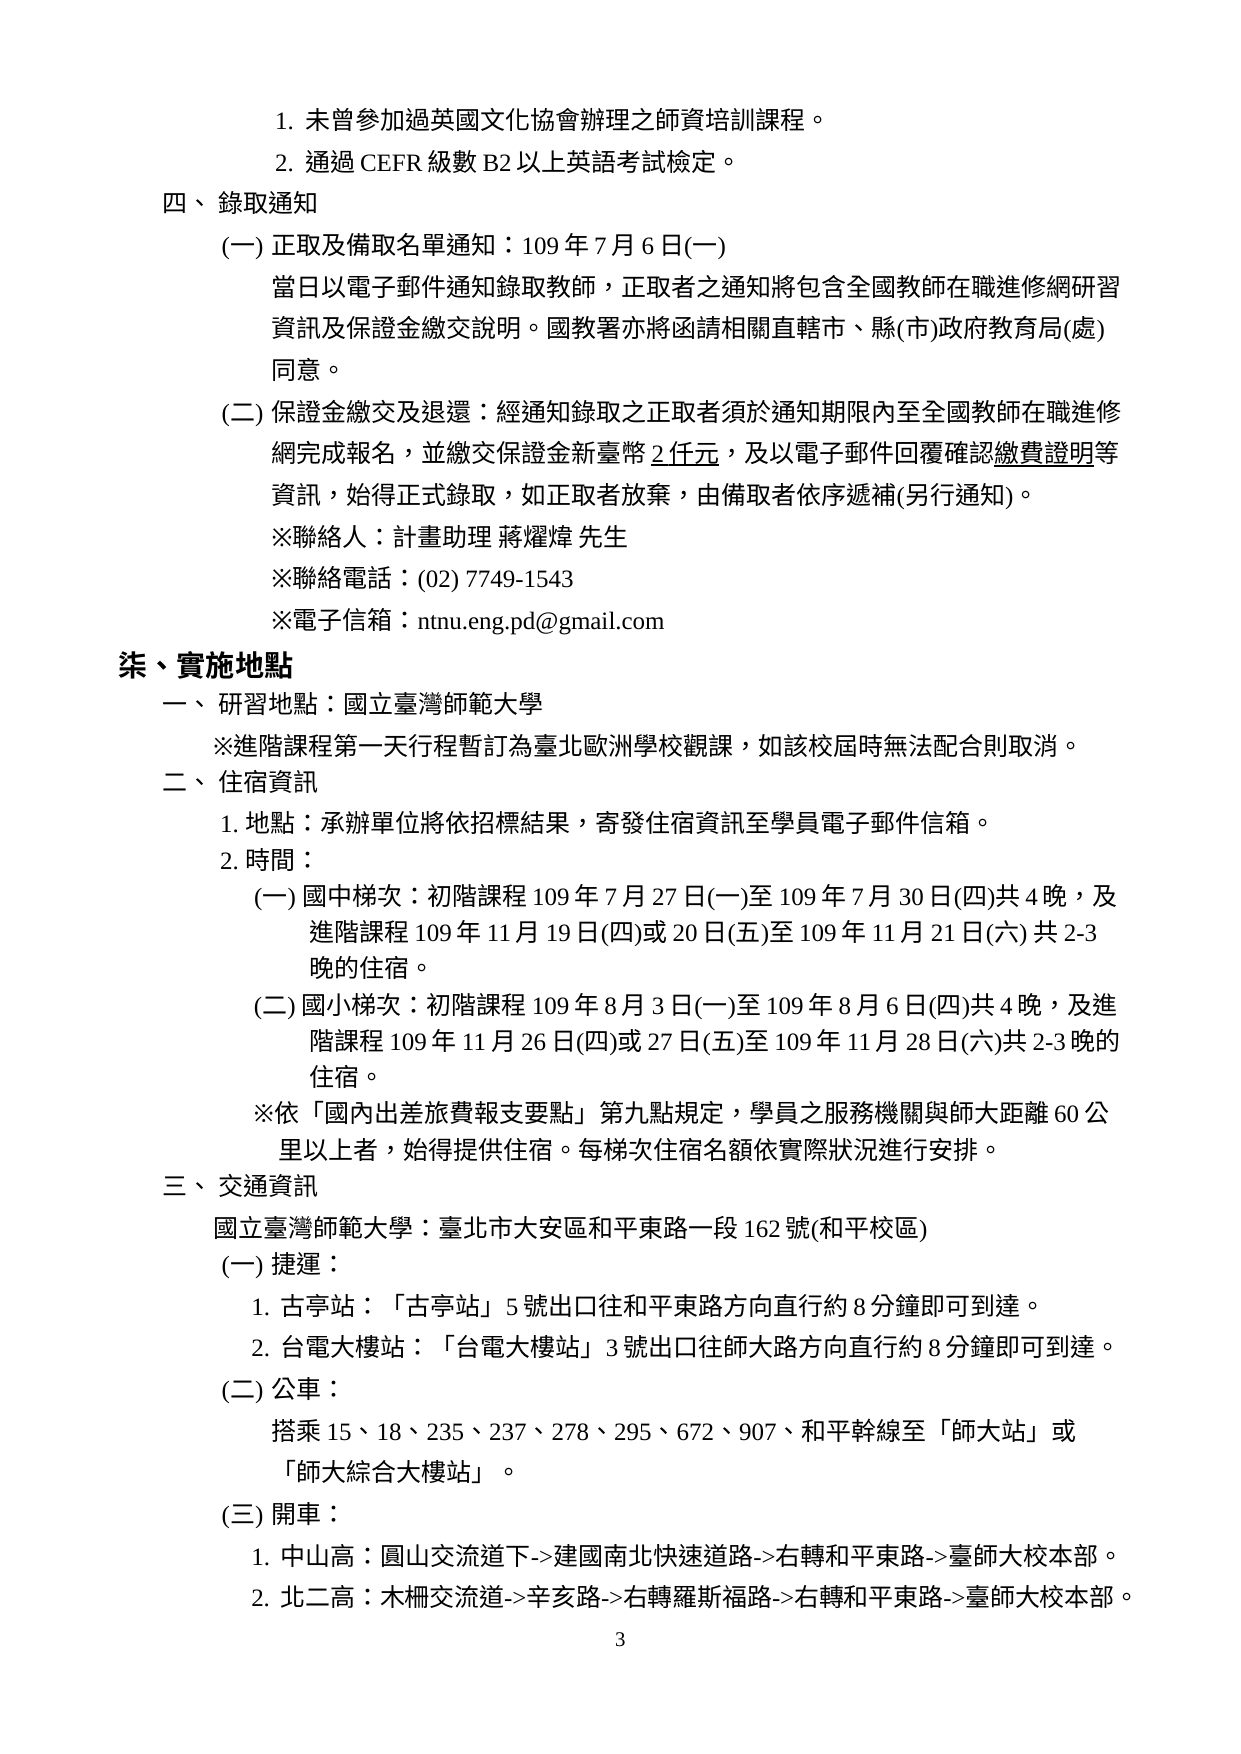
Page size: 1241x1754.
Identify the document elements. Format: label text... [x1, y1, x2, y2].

text (一) 國中梯次：初階課程109年7月27日(一)至109年7月30日(四)共4晚，及進階課程109年11月19日(四)或20日(五)至109年11月21日(六) 共2-3晚的住宿。 [254, 876, 1122, 985]
text 國立臺灣師範大學：臺北市大安區和平東路一段162號(和平校區) [213, 1208, 1122, 1244]
list ※聯絡電話：(02) 7749-1543 [271, 559, 1122, 595]
list ※聯絡人：計畫助理 蔣燿煒 先生 [271, 517, 1122, 553]
list 交通資訊 [163, 1166, 1122, 1203]
list 當日以電子郵件通知錄取教師，正取者之通知將包含全國教師在職進修網研習資訊及保證金繳交說明。國教署亦將函請相關直轄市、縣(市)政府教育局(處)同意。 [271, 267, 1122, 387]
list 研習地點：國立臺灣師範大學 [163, 684, 1122, 721]
list 古亭站：「古亭站」5號出口往和平東路方向直行約8分鐘即可到達。 [251, 1286, 1122, 1322]
text 1. 地點：承辦單位將依招標結果，寄發住宿資訊至學員電子郵件信箱。 [220, 804, 1122, 840]
list 未曾參加過英國文化協會辦理之師資培訓課程。 [275, 100, 1122, 137]
list 台電大樓站：「台電大樓站」3號出口往師大路方向直行約8分鐘即可到達。 [251, 1328, 1122, 1364]
list 住宿資訊 [163, 762, 1122, 798]
list 開車： [221, 1494, 1122, 1531]
list 捷運： [221, 1244, 1122, 1281]
list 保證金繳交及退還：經通知錄取之正取者須於通知期限內至全國教師在職進修網完成報名，並繳交保證金新臺幣2仟元，及以電子郵件回覆確認繳費證明等資訊，始得正式錄取，如正取者放棄，由備取者依序遞補(另行通知)。 [221, 392, 1122, 512]
list 通過CEFR級數B2以上英語考試檢定。 [275, 142, 1122, 178]
text ※進階課程第一天行程暫訂為臺北歐洲學校觀課，如該校屆時無法配合則取消。 [168, 726, 1122, 762]
text ※依「國內出差旅費報支要點」第九點規定，學員之服務機關與師大距離60公里以上者，始得提供住宿。每梯次住宿名額依實際狀況進行安排。 [253, 1094, 1122, 1166]
list 公車： [221, 1369, 1122, 1406]
list 錄取通知 [163, 184, 1122, 220]
list 北二高：木柵交流道->辛亥路->右轉羅斯福路->右轉和平東路->臺師大校本部。 [251, 1578, 1122, 1614]
text 柒、實施地點 [118, 642, 1122, 684]
list 中山高：圓山交流道下->建國南北快速道路->右轉和平東路->臺師大校本部。 [251, 1536, 1122, 1572]
list 正取及備取名單通知：109年7月6日(一) [221, 225, 1122, 262]
list 搭乘15、18、235、237、278、295、672、907、和平幹線至「師大站」或 「師大綜合大樓站」。 [271, 1411, 1122, 1489]
list ※電子信箱：ntnu.eng.pd@gmail.com [271, 600, 1122, 637]
text 2. 時間： [220, 840, 1122, 876]
text (二) 國小梯次：初階課程109年8月3日(一)至109年8月6日(四)共4晚，及進階課程109年11月26日(四)或27日(五)至109年11月28日(六)共2-3晚的住宿。 [254, 985, 1122, 1094]
